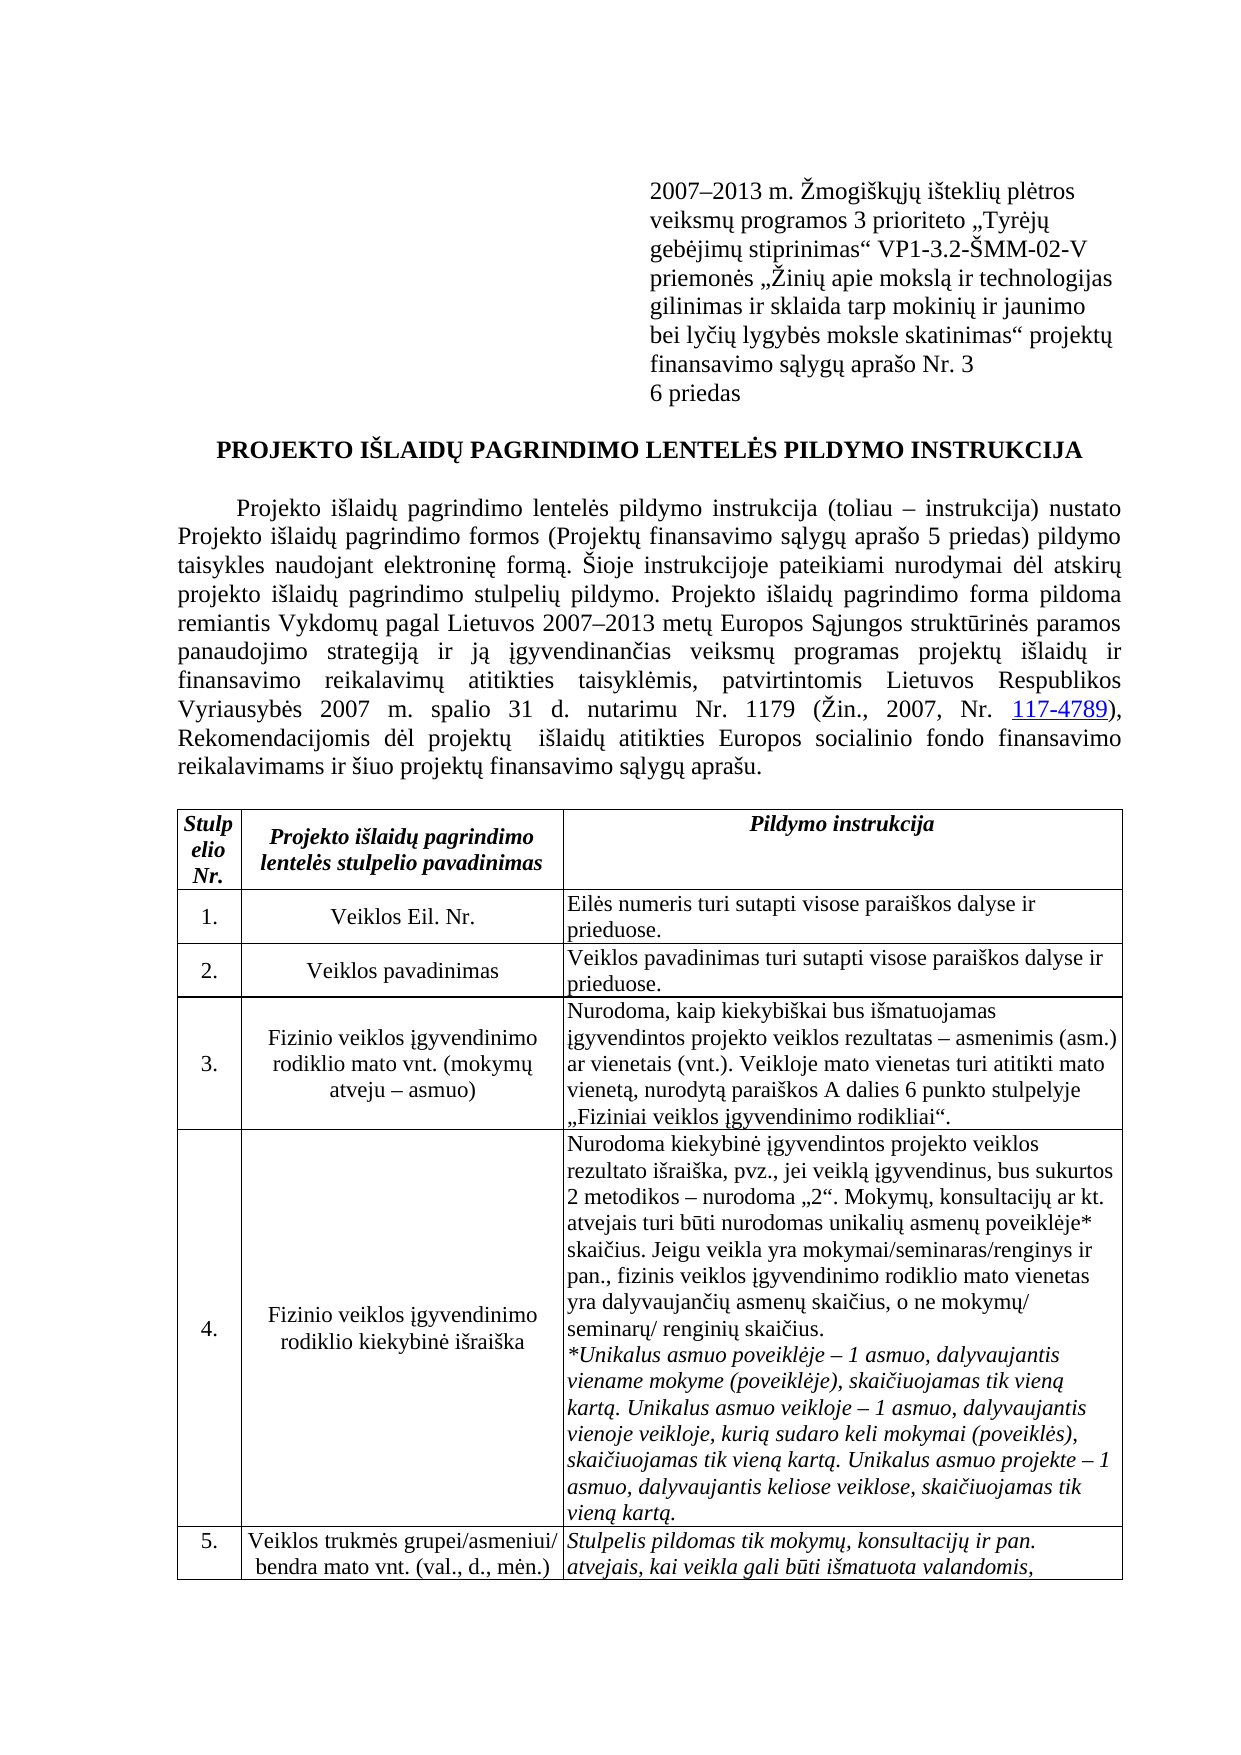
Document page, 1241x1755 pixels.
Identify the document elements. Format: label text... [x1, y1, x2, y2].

table_header Stulpelio Nr. [178, 810, 241, 889]
table_header Projekto išlaidų pagrindimo lentelės stulpelio pavadinimas [242, 810, 563, 889]
text 6 priedas [649, 378, 1122, 406]
text gilinimas ir sklaida tarp mokinių ir jaunimo [649, 291, 1122, 320]
table_cell Veiklos pavadinimas [242, 944, 563, 996]
table_cell Veiklos Eil. Nr. [242, 890, 563, 943]
text priemonės „Žinių apie mokslą ir technologijas [649, 263, 1122, 291]
text PROJEKTO IŠLAIDŲ PAGRINDIMO LENTELĖS PILDYMO INSTRUKCIJA [177, 435, 1122, 464]
table_cell Veiklos trukmės grupei/asmeniui/ bendra mato vnt. (val., d., mėn.) [242, 1527, 563, 1579]
text gebėjimų stiprinimas“ VP1-3.2-ŠMM-02-V [649, 234, 1122, 263]
table_cell 5. [178, 1527, 241, 1579]
text bei lyčių lygybės moksle skatinimas“ projektų [649, 320, 1122, 349]
table_cell Nurodoma, kaip kiekybiškai bus išmatuojamas įgyvendintos projekto veiklos rezultatas – asmenimis (asm.) ar vienetais (vnt.). Veikloje mato vienetas turi atitikti mato vienetą, nurodytą paraiškos A dalies 6 punkto stulpelyje „Fiziniai veiklos įgyvendinimo rodikliai“. [564, 998, 1122, 1129]
table_cell Nurodoma kiekybinė įgyvendintos projekto veiklos rezultato išraiška, pvz., jei veiklą įgyvendinus, bus sukurtos 2 metodikos – nurodoma „2“. Mokymų, konsultacijų ar kt. atvejais turi būti nurodomas unikalių asmenų poveiklėje* skaičius. Jeigu veikla yra mokymai/seminaras/renginys ir pan., fizinis veiklos įgyvendinimo rodiklio mato vienetas yra dalyvaujančių asmenų skaičius, o ne mokymų/ seminarų/ renginių skaičius. *Unikalus asmuo poveiklėje – 1 asmuo, dalyvaujantis viename mokyme (poveiklėje), skaičiuojamas tik vieną kartą. Unikalus asmuo veikloje – 1 asmuo, dalyvaujantis vienoje veikloje, kurią sudaro keli mokymai (poveiklės), skaičiuojamas tik vieną kartą. Unikalus asmuo projekte – 1 asmuo, dalyvaujantis keliose veiklose, skaičiuojamas tik vieną kartą. [564, 1130, 1122, 1526]
text finansavimo sąlygų aprašo Nr. 3 [649, 349, 1122, 378]
table_cell Veiklos pavadinimas turi sutapti visose paraiškos dalyse ir prieduose. [564, 944, 1122, 996]
table_cell 4. [178, 1130, 241, 1526]
table_cell Stulpelis pildomas tik mokymų, konsultacijų ir pan. atvejais, kai veikla gali būti išmatuota valandomis, [564, 1527, 1122, 1579]
table_cell 1. [178, 890, 241, 943]
table_cell 2. [178, 944, 241, 996]
table_cell Fizinio veiklos įgyvendinimo rodiklio mato vnt. (mokymų atveju – asmuo) [242, 998, 563, 1129]
text 2007–2013 m. Žmogiškųjų išteklių plėtros [649, 176, 1122, 205]
table_cell Fizinio veiklos įgyvendinimo rodiklio kiekybinė išraiška [242, 1130, 563, 1526]
text Projekto išlaidų pagrindimo lentelės pildymo instrukcija (toliau – instrukcija) nustato Projekto išlaidų pagrindimo formos (Projektų finansavimo sąlygų aprašo 5 priedas) pildymo taisykles naudojant elektroninę formą. Šioje instrukcijoje pateikiami nurodymai dėl atskirų projekto išlaidų pagrindimo stulpelių pildymo. Projekto išlaidų pagrindimo forma pildoma remiantis Vykdomų pagal Lietuvos 2007–2013 metų Europos Sąjungos struktūrinės paramos panaudojimo strategiją ir ją įgyvendinančias veiksmų programas projektų išlaidų ir finansavimo reikalavimų atitikties taisyklėmis, patvirtintomis Lietuvos Respublikos Vyriausybės 2007 m. spalio 31 d. nutarimu Nr. 1179 (Žin., 2007, Nr. 117-4789), Rekomendacijomis dėl projektų išlaidų atitikties Europos socialinio fondo finansavimo reikalavimams ir šiuo projektų finansavimo sąlygų aprašu. [177, 493, 1122, 780]
table_header Pildymo instrukcija [564, 810, 1122, 889]
text veiksmų programos 3 prioriteto „Tyrėjų [649, 205, 1122, 234]
table_cell 3. [178, 998, 241, 1129]
table_cell Eilės numeris turi sutapti visose paraiškos dalyse ir prieduose. [564, 890, 1122, 943]
